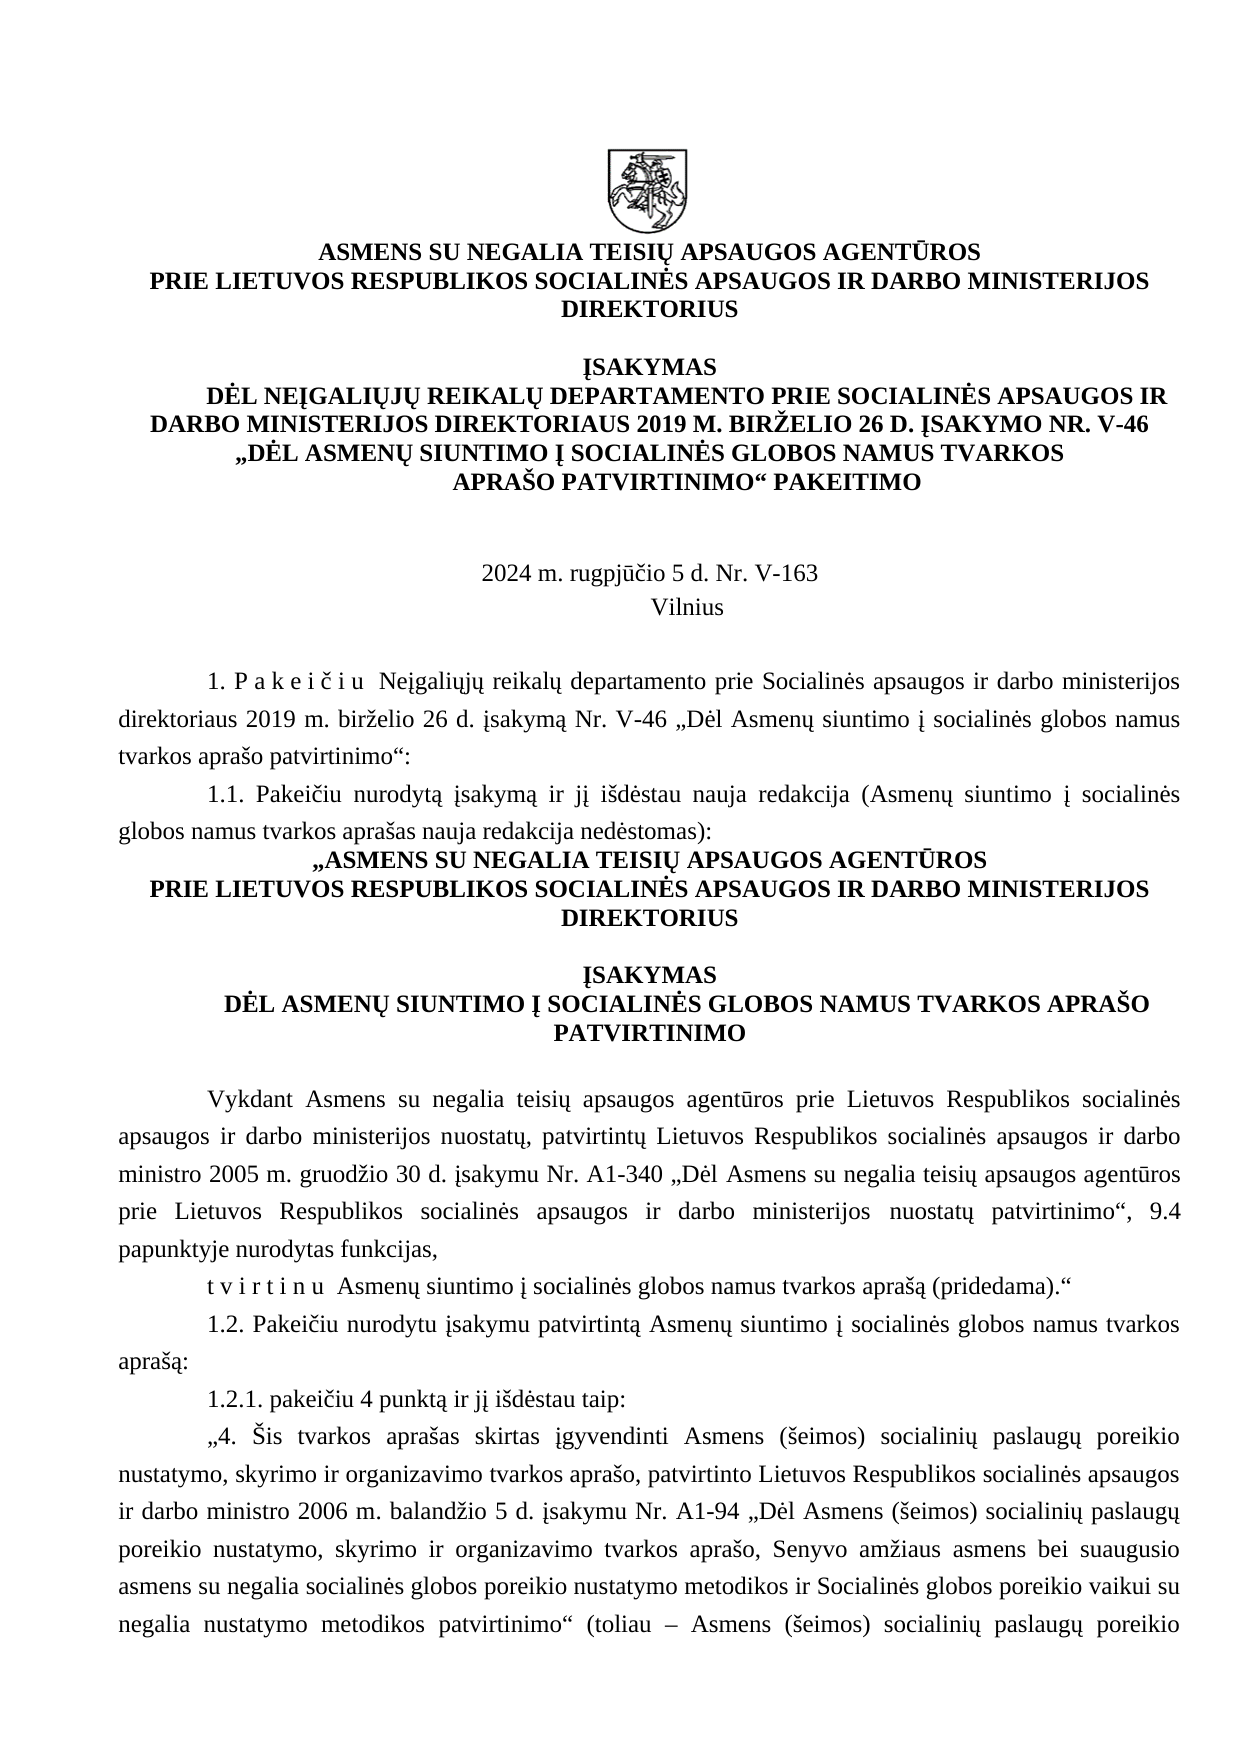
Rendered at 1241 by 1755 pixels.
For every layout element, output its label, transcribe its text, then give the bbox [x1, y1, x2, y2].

text ĮSAKYMAS [118, 352, 1181, 381]
text „4. Šis tvarkos aprašas skirtas įgyvendinti Asmens (šeimos) socialinių paslaugų poreikio nustatymo, skyrimo ir organizavimo tvarkos aprašo, patvirtinto Lietuvos Respublikos socialinės apsaugos ir darbo ministro 2006 m. balandžio 5 d. įsakymu Nr. A1-94 „Dėl Asmens (šeimos) socialinių paslaugų poreikio nustatymo, skyrimo ir organizavimo tvarkos aprašo, Senyvo amžiaus asmens bei suaugusio asmens su negalia socialinės globos poreikio nustatymo metodikos ir Socialinės globos poreikio vaikui su negalia nustatymo metodikos patvirtinimo“ (toliau – Asmens (šeimos) socialinių paslaugų poreikio [118, 1413, 1181, 1638]
text 1.2.1. pakeičiu 4 punktą ir jį išdėstau taip: [118, 1375, 1181, 1413]
text ASMENS SU NEGALIA TEISIŲ APSAUGOS AGENTŪROS [118, 237, 1181, 266]
text ĮSAKYMAS [118, 960, 1181, 989]
text Vykdant Asmens su negalia teisių apsaugos agentūros prie Lietuvos Respublikos socialinės apsaugos ir darbo ministerijos nuostatų, patvirtintų Lietuvos Respublikos socialinės apsaugos ir darbo ministro 2005 m. gruodžio 30 d. įsakymu Nr. A1-340 „Dėl Asmens su negalia teisių apsaugos agentūros prie Lietuvos Respublikos socialinės apsaugos ir darbo ministerijos nuostatų patvirtinimo“, 9.4 papunktyje nurodytas funkcijas, [118, 1075, 1181, 1263]
text 2024 m. rugpjūčio 5 d. Nr. V-163 [118, 524, 1181, 587]
text Vilnius [118, 587, 1181, 622]
text PRIE LIETUVOS RESPUBLIKOS socialinės apsaugos ir darbo ministerijos DIREKTORIUS [118, 266, 1181, 323]
text PRIE LIETUVOS RESPUBLIKOS socialinės apsaugos ir darbo ministerijos DIREKTORIUS [118, 874, 1181, 931]
text „ASMENS SU NEGALIA TEISIŲ APSAUGOS AGENTŪROS [118, 845, 1181, 874]
text 1. Pakeičiu Neįgaliųjų reikalų departamento prie Socialinės apsaugos ir darbo ministerijos direktoriaus 2019 m. birželio 26 d. įsakymą Nr. V-46 „Dėl Asmenų siuntimo į socialinės globos namus tvarkos aprašo patvirtinimo“: [118, 658, 1181, 770]
text DĖL ASMENŲ SIUNTIMO Į SOCIALINĖS GLOBOS NAMUS TVARKOS APRAŠO PATVIRTINIMO [118, 989, 1181, 1046]
text tvirtinu Asmenų siuntimo į socialinės globos namus tvarkos aprašą (pridedama).“ [118, 1263, 1181, 1300]
text APRAŠO PATVIRTINIMO“ PAKEITIMO [118, 467, 1181, 496]
text 1.1. Pakeičiu nurodytą įsakymą ir jį išdėstau nauja redakcija (Asmenų siuntimo į socialinės globos namus tvarkos aprašas nauja redakcija nedėstomas): [118, 770, 1181, 845]
text DĖL NEĮGALIŲJŲ REIKALŲ DEPARTAMENTO PRIE SOCIALINĖS APSAUGOS IR DARBO MINISTERIJOS DIREKTORIAUS 2019 M. BIRŽELIO 26 D. ĮSAKYMO NR. V-46 „DĖL ASMENŲ SIUNTIMO Į SOCIALINĖS GLOBOS NAMUS TVARKOS [118, 381, 1181, 467]
text 1.2. Pakeičiu nurodytu įsakymu patvirtintą Asmenų siuntimo į socialinės globos namus tvarkos aprašą: [118, 1300, 1181, 1375]
